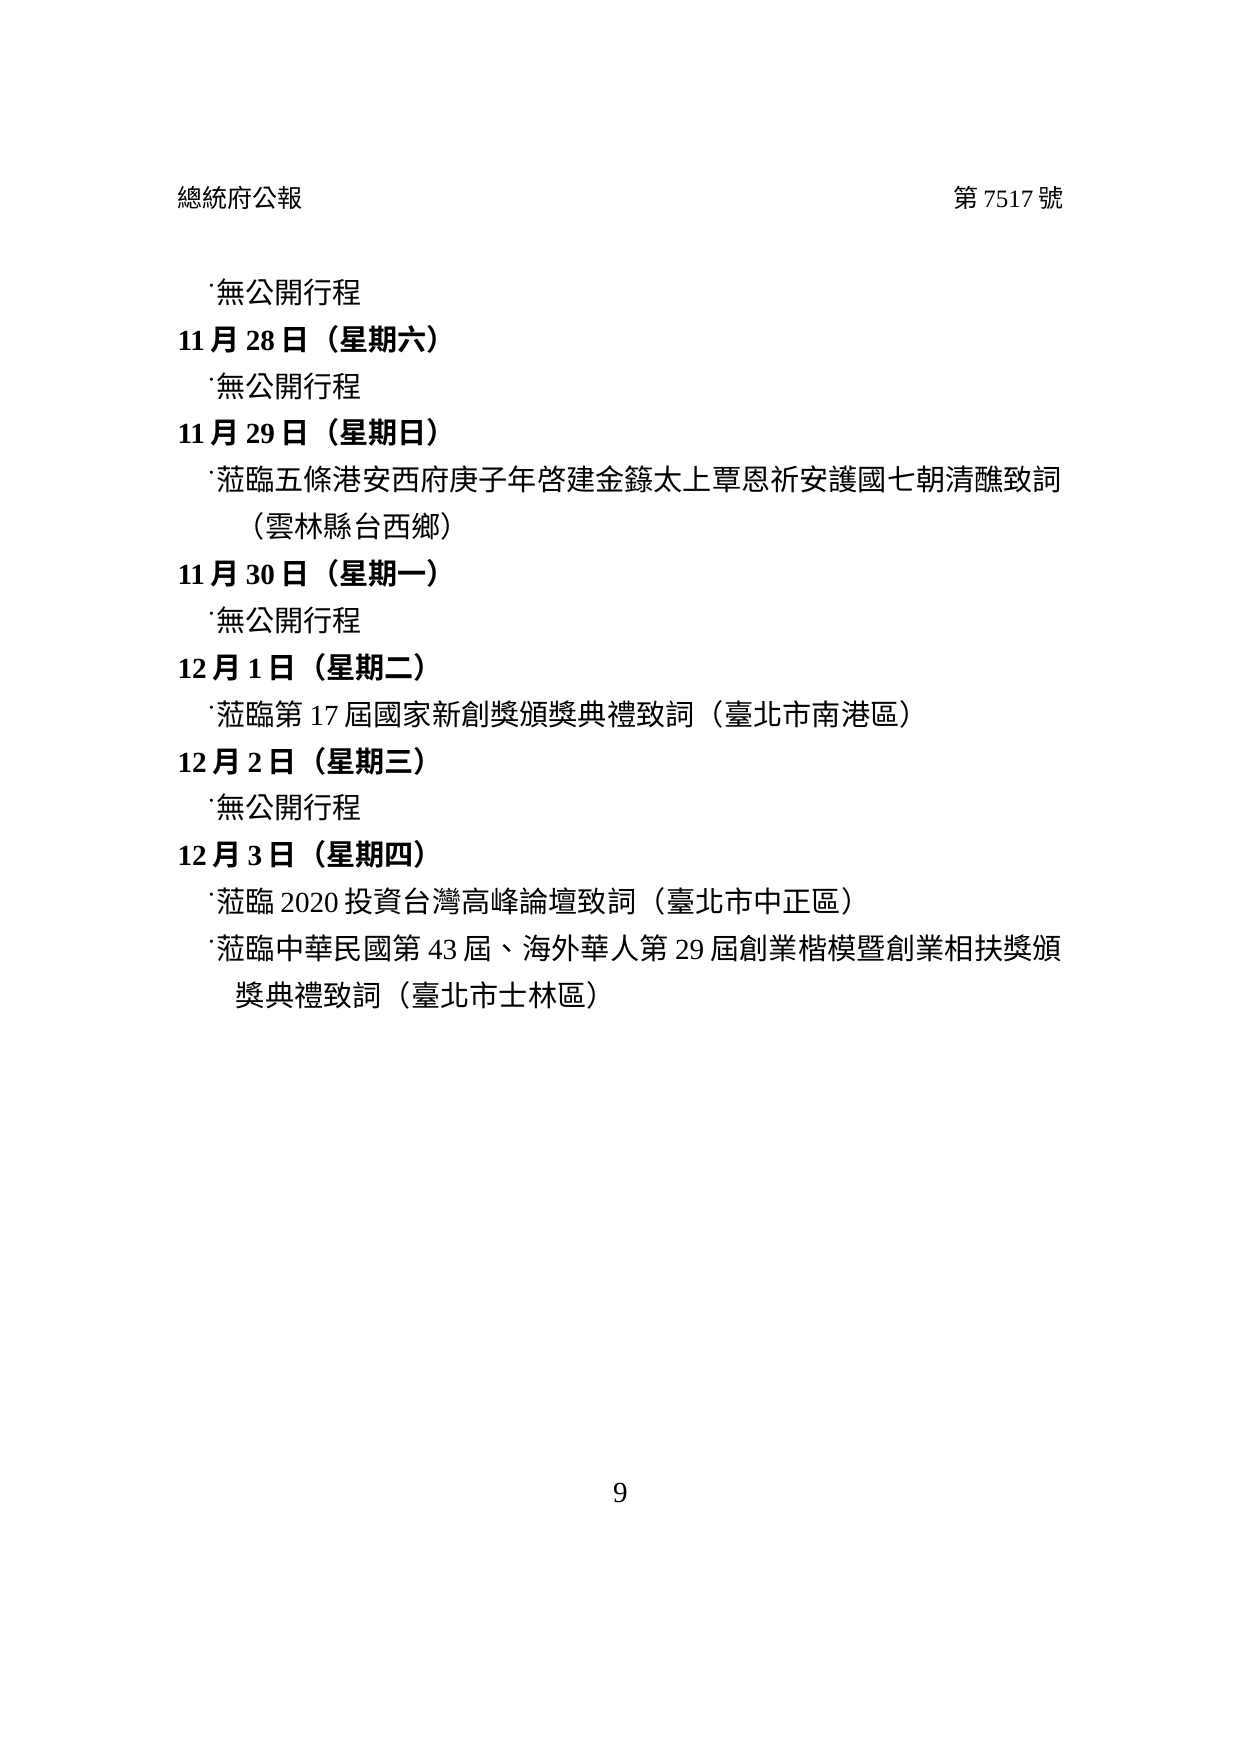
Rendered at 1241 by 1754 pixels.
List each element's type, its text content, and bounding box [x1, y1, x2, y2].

text ˙蒞臨五條港安西府庚子年啓建金籙太上覃恩祈安護國七朝清醮致詞（雲林縣台西鄉） [206, 453, 1063, 547]
text 11月29日（星期日） [177, 406, 1063, 453]
text 12月2日（星期三） [177, 734, 1063, 781]
text ˙蒞臨第17屆國家新創獎頒獎典禮致詞（臺北市南港區） [206, 688, 1063, 734]
text 11月28日（星期六） [177, 313, 1063, 359]
text 11月30日（星期一） [177, 547, 1063, 594]
text 12月3日（星期四） [177, 828, 1063, 875]
text ˙蒞臨中華民國第43屆、海外華人第29屆創業楷模暨創業相扶獎頒獎典禮致詞（臺北市士林區） [206, 922, 1063, 1016]
text ˙無公開行程 [206, 266, 1063, 313]
text ˙無公開行程 [206, 781, 1063, 828]
text ˙蒞臨2020投資台灣高峰論壇致詞（臺北市中正區） [206, 875, 1063, 922]
text 12月1日（星期二） [177, 641, 1063, 688]
text ˙無公開行程 [206, 594, 1063, 641]
text ˙無公開行程 [206, 359, 1063, 406]
